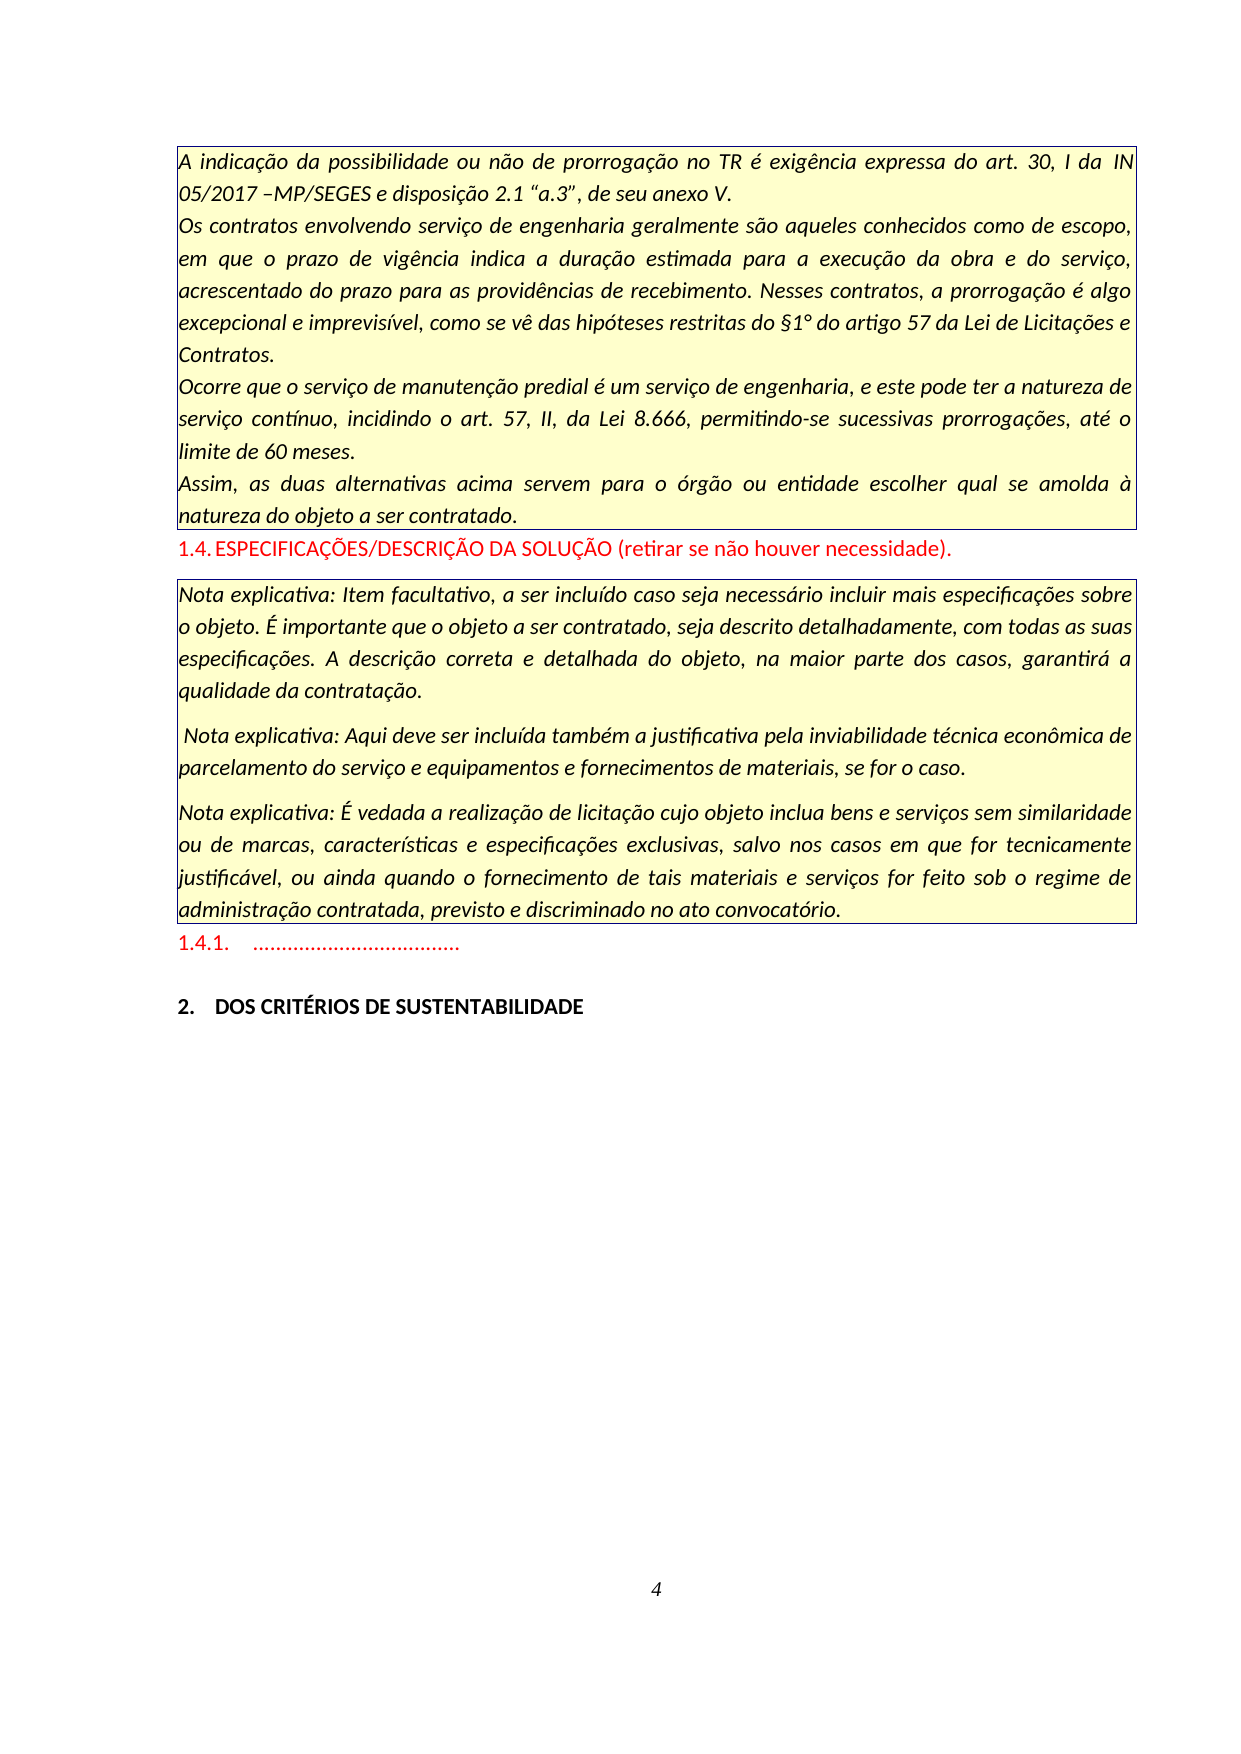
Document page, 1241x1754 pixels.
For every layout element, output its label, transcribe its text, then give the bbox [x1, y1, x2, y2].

list ESPECIFICAÇÕES/DESCRIÇÃO DA SOLUÇÃO (retirar se não houver necessidade). [177, 534, 1137, 562]
text Nota explicativa: É vedada a realização de licitação cujo objeto inclua bens e serviços sem similaridade ou de marcas, características e especificações exclusivas, salvo nos casos em que for tecnicamente justificável, ou ainda quando o fornecimento de tais materiais e serviços for feito sob o regime de administração contratada, previsto e discriminado no ato convocatório. [178, 797, 1136, 923]
text Os contratos envolvendo serviço de engenharia geralmente são aqueles conhecidos como de escopo, em que o prazo de vigência indica a duração estimada para a execução da obra e do serviço, acrescentado do prazo para as providências de recebimento. Nesses contratos, a prorrogação é algo excepcional e imprevisível, como se vê das hipóteses restritas do §1° do artigo 57 da Lei de Licitações e Contratos. [178, 210, 1136, 368]
list DOS CRITÉRIOS DE SUSTENTABILIDADE [177, 992, 1137, 1020]
text Ocorre que o serviço de manutenção predial é um serviço de engenharia, e este pode ter a natureza de serviço contínuo, incidindo o art. 57, II, da Lei 8.666, permitindo-se sucessivas prorrogações, até o limite de 60 meses. [178, 371, 1136, 465]
list .................................... [177, 928, 1137, 956]
text Assim, as duas alternativas acima servem para o órgão ou entidade escolher qual se amolda à natureza do objeto a ser contratado. [178, 468, 1136, 529]
text Nota explicativa: Aqui deve ser incluída também a justificativa pela inviabilidade técnica econômica de parcelamento do serviço e equipamentos e fornecimentos de materiais, se for o caso. [178, 720, 1136, 782]
text A indicação da possibilidade ou não de prorrogação no TR é exigência expressa do art. 30, I da IN 05/2017 –MP/SEGES e disposição 2.1 “a.3”, de seu anexo V. [178, 147, 1136, 207]
text Nota explicativa: Item facultativo, a ser incluído caso seja necessário incluir mais especificações sobre o objeto. É importante que o objeto a ser contratado, seja descrito detalhadamente, com todas as suas especificações. A descrição correta e detalhada do objeto, na maior parte dos casos, garantirá a qualidade da contratação. [178, 580, 1136, 705]
